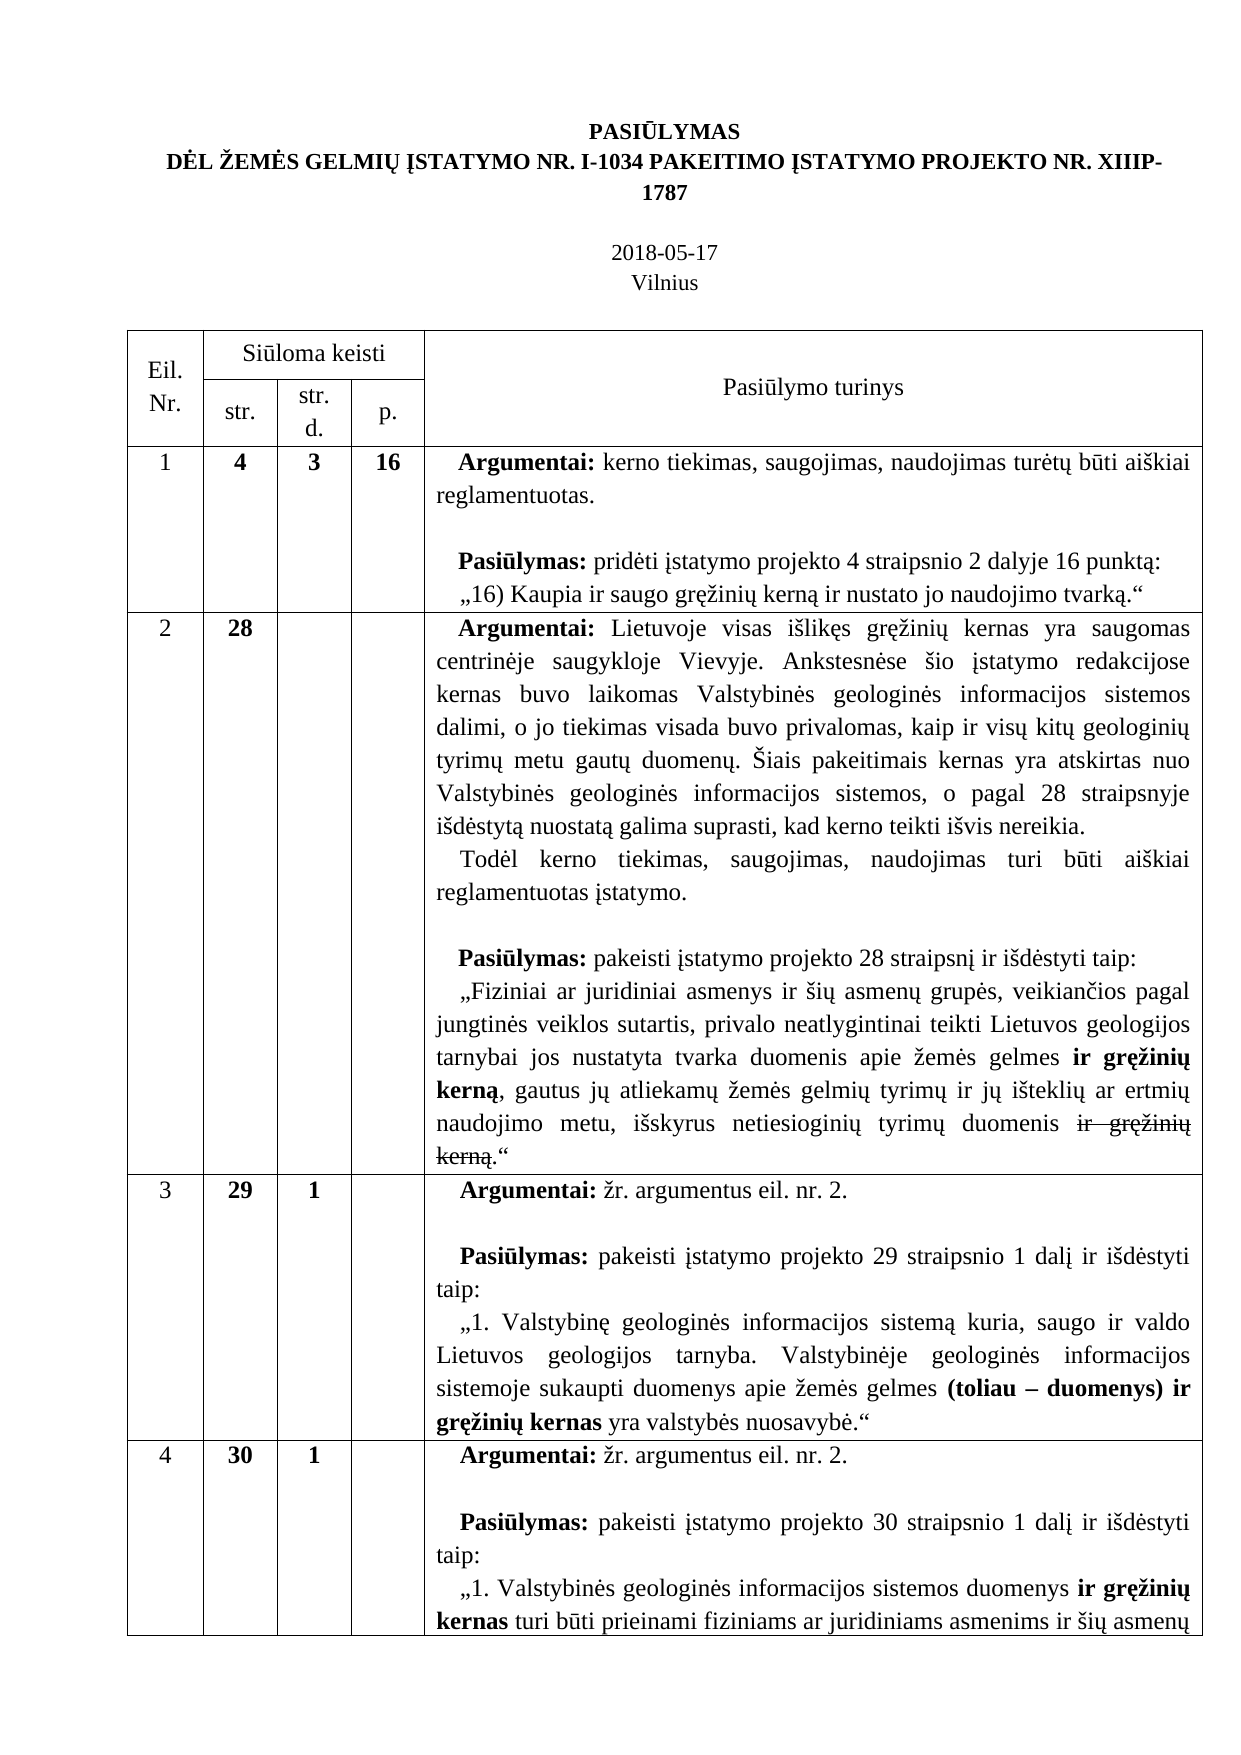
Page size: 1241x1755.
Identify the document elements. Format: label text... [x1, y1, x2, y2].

text 2018-05-17 [148, 239, 1181, 265]
text PASIŪLYMAS [148, 118, 1181, 144]
table_cell 2 [128, 613, 203, 1174]
table_cell 16 [352, 447, 424, 612]
table_header Pasiūlymo turinys [425, 331, 1202, 446]
table_cell str. [204, 380, 277, 446]
table_cell Argumentai: žr. argumentus eil. nr. 2. Pasiūlymas: pakeisti įstatymo projekto 30 straipsnio 1 dalį ir išdėstyti taip: „1. Valstybinės geologinės informacijos sistemos duomenys ir gręžinių kernas turi būti prieinami fiziniams ar juridiniams asmenims ir šių asmenų [425, 1441, 1202, 1634]
table_cell Argumentai: Lietuvoje visas išlikęs gręžinių kernas yra saugomas centrinėje saugykloje Vievyje. Ankstesnėse šio įstatymo redakcijose kernas buvo laikomas Valstybinės geologinės informacijos sistemos dalimi, o jo tiekimas visada buvo privalomas, kaip ir visų kitų geologinių tyrimų metu gautų duomenų. Šiais pakeitimais kernas yra atskirtas nuo Valstybinės geologinės informacijos sistemos, o pagal 28 straipsnyje išdėstytą nuostatą galima suprasti, kad kerno teikti išvis nereikia. Todėl kerno tiekimas, saugojimas, naudojimas turi būti aiškiai reglamentuotas įstatymo. Pasiūlymas: pakeisti įstatymo projekto 28 straipsnį ir išdėstyti taip: „Fiziniai ar juridiniai asmenys ir šių asmenų grupės, veikiančios pagal jungtinės veiklos sutartis, privalo neatlygintinai teikti Lietuvos geologijos tarnybai jos nustatyta tvarka duomenis apie žemės gelmes ir gręžinių kerną, gautus jų atliekamų žemės gelmių tyrimų ir jų išteklių ar ertmių naudojimo metu, išskyrus netiesioginių tyrimų duomenis ir gręžinių kerną.“ [425, 613, 1202, 1174]
table_cell 29 [204, 1175, 277, 1439]
table_cell 1 [278, 1175, 351, 1439]
table_cell p. [352, 380, 424, 446]
table_header Eil. Nr. [128, 331, 203, 446]
table_cell Argumentai: žr. argumentus eil. nr. 2. Pasiūlymas: pakeisti įstatymo projekto 29 straipsnio 1 dalį ir išdėstyti taip: „1. Valstybinę geologinės informacijos sistemą kuria, saugo ir valdo Lietuvos geologijos tarnyba. Valstybinėje geologinės informacijos sistemoje sukaupti duomenys apie žemės gelmes (toliau – duomenys) ir gręžinių kernas yra valstybės nuosavybė.“ [425, 1175, 1202, 1439]
text Vilnius [148, 269, 1181, 296]
table_cell [278, 613, 351, 1174]
table_cell 1 [278, 1441, 351, 1634]
table_cell 4 [128, 1441, 203, 1634]
table_cell [352, 1175, 424, 1439]
table_cell 3 [128, 1175, 203, 1439]
table_cell 1 [128, 447, 203, 612]
table_cell Argumentai: kerno tiekimas, saugojimas, naudojimas turėtų būti aiškiai reglamentuotas. Pasiūlymas: pridėti įstatymo projekto 4 straipsnio 2 dalyje 16 punktą: „16) Kaupia ir saugo gręžinių kerną ir nustato jo naudojimo tvarką.“ [425, 447, 1202, 612]
table_cell [352, 1441, 424, 1634]
table_cell 28 [204, 613, 277, 1174]
text DĖL Žemės gelmių įstatymo Nr. I-1034 pakeitimo įstatymo projektO NR. XIIIP-1787 [148, 148, 1181, 205]
table_cell 30 [204, 1441, 277, 1634]
table_cell [352, 613, 424, 1174]
table_header Siūloma keisti [204, 331, 424, 379]
table_cell 3 [278, 447, 351, 612]
table_cell str. d. [278, 380, 351, 446]
table_cell 4 [204, 447, 277, 612]
